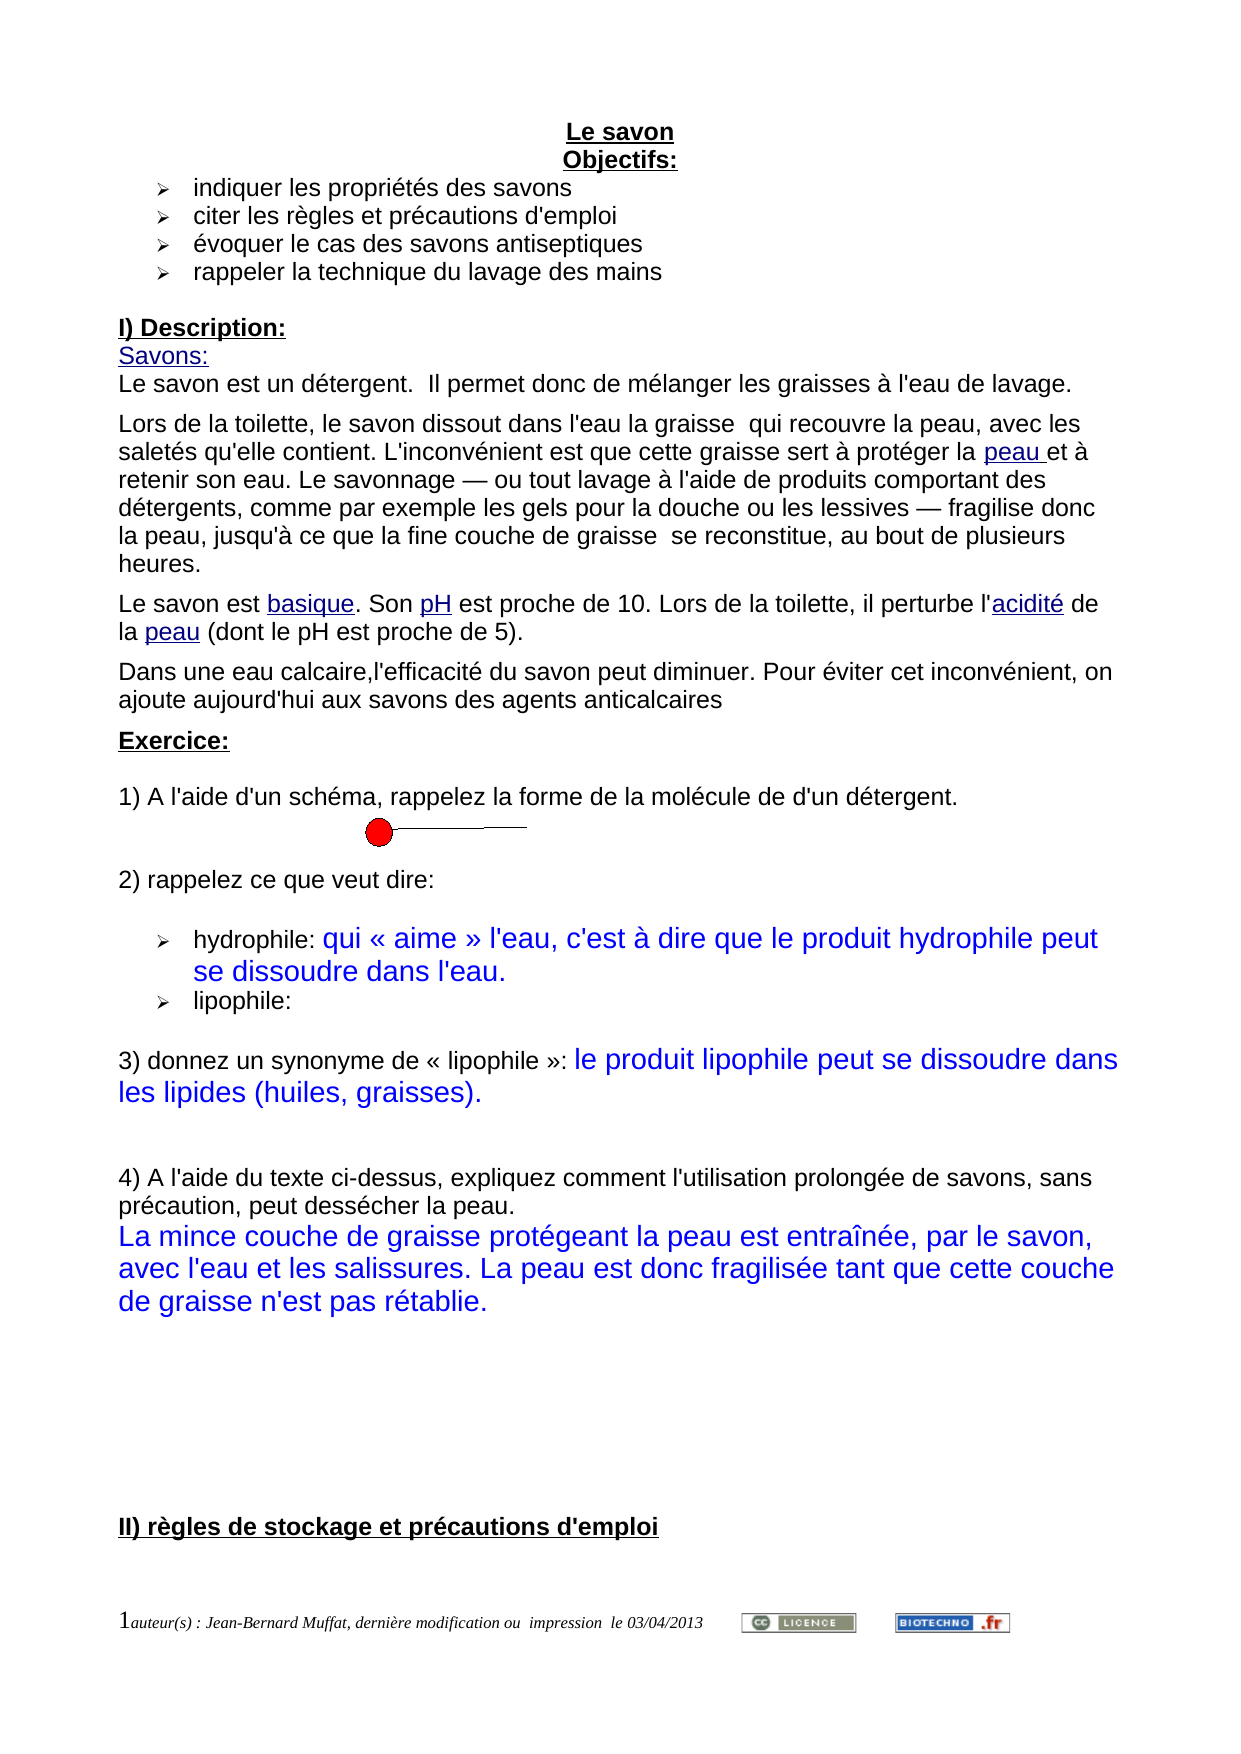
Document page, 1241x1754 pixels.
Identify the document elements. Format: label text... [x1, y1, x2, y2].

list évoquer le cas des savons antiseptiques [156, 230, 1122, 258]
text Le savon [118, 118, 1122, 146]
list rappeler la technique du lavage des mains [156, 258, 1122, 286]
list hydrophile: qui « aime » l'eau, c'est à dire que le produit hydrophile peut se dissoudre dans l'eau. [156, 922, 1122, 987]
picture [895, 1613, 1011, 1633]
text I) Description: [118, 313, 1122, 341]
text 1) A l'aide d'un schéma, rappelez la forme de la molécule de d'un détergent. [118, 782, 1122, 810]
text Le savon est basique. Son pH est proche de 10. Lors de la toilette, il perturbe l'acidité de la peau (dont le pH est proche de 5). [118, 590, 1122, 646]
picture [741, 1613, 857, 1633]
text 3) donnez un synonyme de « lipophile »: le produit lipophile peut se dissoudre dans les lipides (huiles, graisses). [118, 1043, 1122, 1108]
text 4) A l'aide du texte ci-dessus, expliquez comment l'utilisation prolongée de savons, sans précaution, peut dessécher la peau. [118, 1164, 1122, 1220]
text Le savon est un détergent. Il permet donc de mélanger les graisses à l'eau de lavage. [118, 369, 1122, 397]
text 2) rappelez ce que veut dire: [118, 866, 1122, 894]
text Lors de la toilette, le savon dissout dans l'eau la graisse qui recouvre la peau, avec les saletés qu'elle contient. L'inconvénient est que cette graisse sert à protéger la peau et à retenir son eau. Le savonnage — ou tout lavage à l'aide de produits comportant des détergents, comme par exemple les gels pour la douche ou les lessives — fragilise donc la peau, jusqu'à ce que la fine couche de graisse se reconstitue, au bout de plusieurs heures. [118, 410, 1122, 577]
text Exercice: [118, 726, 1122, 754]
text La mince couche de graisse protégeant la peau est entraînée, par le savon, avec l'eau et les salissures. La peau est donc fragilisée tant que cette couche de graisse n'est pas rétablie. [118, 1220, 1122, 1318]
text Savons: [118, 341, 1122, 369]
list citer les règles et précautions d'emploi [156, 202, 1122, 230]
text Dans une eau calcaire,l'efficacité du savon peut diminuer. Pour éviter cet inconvénient, on ajoute aujourd'hui aux savons des agents anticalcaires [118, 658, 1122, 714]
list lipophile: [156, 987, 1122, 1015]
text II) règles de stockage et précautions d'emploi [118, 1513, 1122, 1541]
list indiquer les propriétés des savons [156, 174, 1122, 202]
text Objectifs: [118, 146, 1122, 174]
